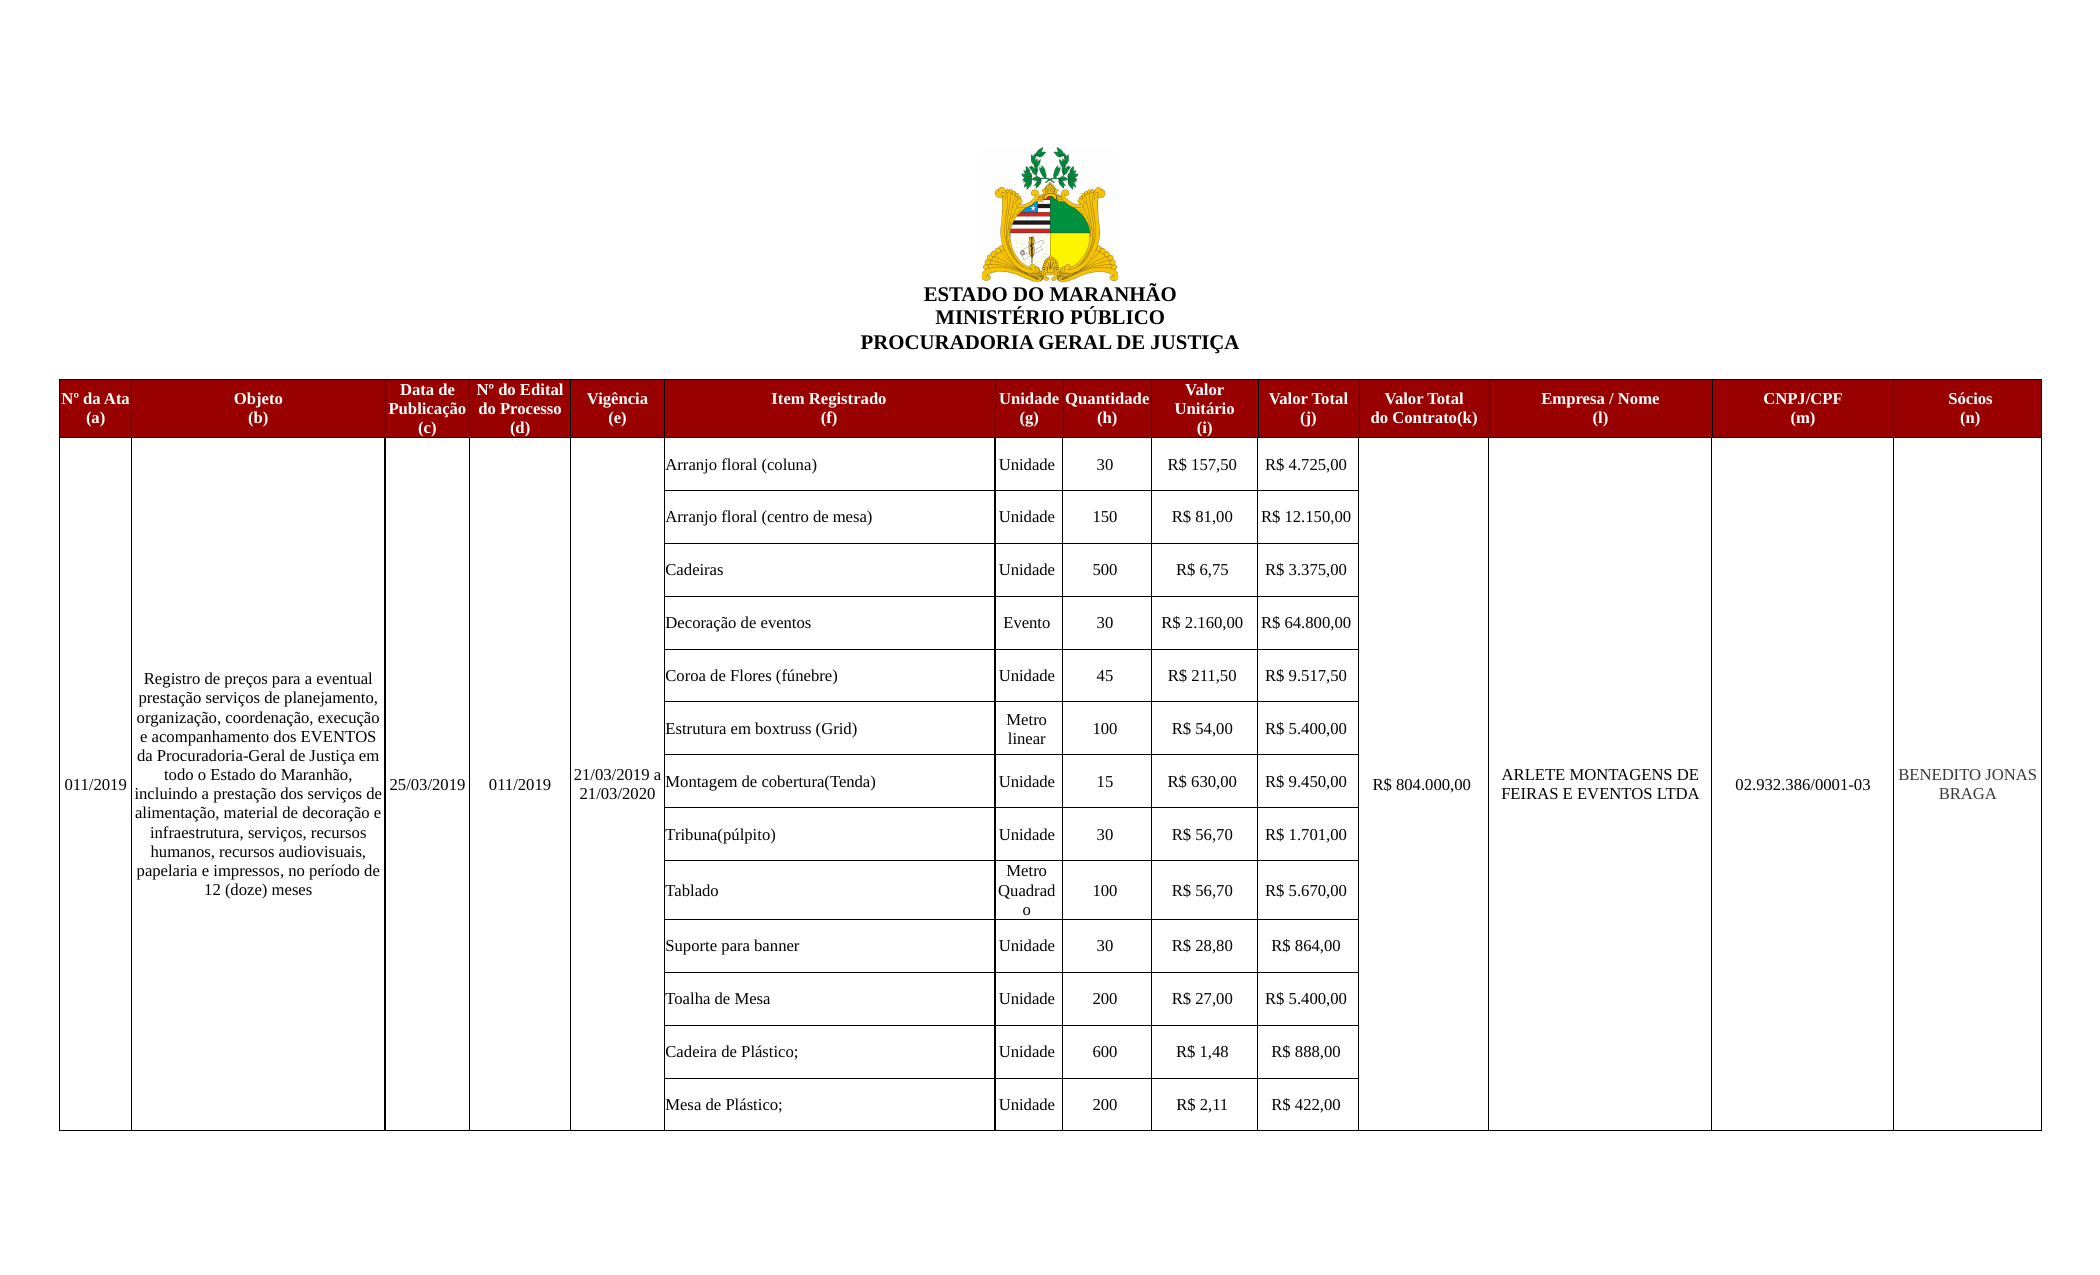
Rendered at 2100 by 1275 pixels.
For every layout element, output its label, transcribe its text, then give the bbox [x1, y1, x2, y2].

table_cell 200 [1063, 973, 1151, 1024]
table_cell Arranjo floral (centro de mesa) [665, 491, 994, 543]
table_header Valor Unitário (i) [1152, 380, 1258, 437]
table_cell 600 [1063, 1026, 1151, 1077]
table_cell R$ 4.725,00 [1258, 438, 1358, 490]
table_cell R$ 12.150,00 [1258, 491, 1358, 543]
table_header Quantidade (h) [1064, 380, 1151, 437]
table_cell Arranjo floral (coluna) [665, 438, 994, 490]
table_cell R$ 864,00 [1258, 920, 1358, 972]
table_cell Metro linear [996, 702, 1062, 754]
table_cell 011/2019 [470, 438, 570, 1130]
table_cell R$ 81,00 [1152, 491, 1257, 543]
table_cell 100 [1063, 861, 1151, 919]
table_cell 02.932.386/0001-03 [1712, 438, 1893, 1130]
table_cell Cadeira de Plástico; [665, 1026, 994, 1077]
table_header Valor Total do Contrato(k) [1360, 380, 1489, 437]
table_cell R$ 3.375,00 [1258, 544, 1358, 596]
table_cell Tribuna(púlpito) [665, 808, 994, 860]
table_cell 100 [1063, 702, 1151, 754]
table_cell Coroa de Flores (fúnebre) [665, 650, 994, 701]
table_cell Unidade [996, 491, 1062, 543]
table_cell Unidade [996, 755, 1062, 807]
table_cell Unidade [996, 973, 1062, 1024]
table_header Data de Publicação (c) [386, 380, 469, 437]
table_cell R$ 5.400,00 [1258, 702, 1358, 754]
table_cell R$ 1,48 [1152, 1026, 1257, 1077]
table_cell R$ 6,75 [1152, 544, 1257, 596]
table_cell 45 [1063, 650, 1151, 701]
table_cell Montagem de cobertura(Tenda) [665, 755, 994, 807]
table_header Item Registrado (f) [665, 380, 995, 437]
table_cell Unidade [996, 920, 1062, 972]
table_cell 25/03/2019 [386, 438, 469, 1130]
table_cell Unidade [996, 1026, 1062, 1077]
table_cell 30 [1063, 597, 1151, 648]
table_header Valor Total (j) [1259, 380, 1359, 437]
table_cell 200 [1063, 1079, 1151, 1130]
table_cell 30 [1063, 808, 1151, 860]
table_header CNPJ/CPF (m) [1713, 380, 1893, 437]
table_cell R$ 422,00 [1258, 1079, 1358, 1130]
table_cell Evento [996, 597, 1062, 648]
table_cell Unidade [996, 438, 1062, 490]
table_cell ARLETE MONTAGENS DE FEIRAS E EVENTOS LTDA [1489, 438, 1711, 1130]
table_cell 21/03/2019 a 21/03/2020 [571, 438, 664, 1130]
table_header Sócios (n) [1894, 380, 2041, 437]
picture [981, 147, 1119, 282]
table_cell Unidade [996, 1079, 1062, 1130]
table_cell 15 [1063, 755, 1151, 807]
table_cell Suporte para banner [665, 920, 994, 972]
table_cell 150 [1063, 491, 1151, 543]
table_cell Estrutura em boxtruss (Grid) [665, 702, 994, 754]
table_header Nº do Edital do Processo (d) [470, 380, 570, 437]
table_cell R$ 9.450,00 [1258, 755, 1358, 807]
table_cell R$ 56,70 [1152, 808, 1257, 860]
table_cell R$ 56,70 [1152, 861, 1257, 919]
table_cell R$ 28,80 [1152, 920, 1257, 972]
table_cell R$ 2.160,00 [1152, 597, 1257, 648]
table_cell Toalha de Mesa [665, 973, 994, 1024]
table_cell R$ 5.670,00 [1258, 861, 1358, 919]
table_cell Cadeiras [665, 544, 994, 596]
table_cell 011/2019 [60, 438, 131, 1130]
table_cell R$ 54,00 [1152, 702, 1257, 754]
table_cell Decoração de eventos [665, 597, 994, 648]
table_cell Metro Quadrado [996, 861, 1062, 919]
table_cell R$ 211,50 [1152, 650, 1257, 701]
table_cell R$ 5.400,00 [1258, 973, 1358, 1024]
table_cell BENEDITO JONAS BRAGA [1894, 438, 2041, 1130]
table_header Empresa / Nome (l) [1490, 380, 1712, 437]
table_cell Tablado [665, 861, 994, 919]
table_cell R$ 27,00 [1152, 973, 1257, 1024]
table_header Nº da Ata (a) [60, 380, 131, 437]
table_cell Mesa de Plástico; [665, 1079, 994, 1130]
table_cell R$ 804.000,00 [1359, 438, 1488, 1130]
table_header Unidade (g) [996, 380, 1063, 437]
table_cell R$ 2,11 [1152, 1079, 1257, 1130]
table_cell R$ 888,00 [1258, 1026, 1358, 1077]
table_header Vigência (e) [571, 380, 664, 437]
table_cell R$ 630,00 [1152, 755, 1257, 807]
table_cell 500 [1063, 544, 1151, 596]
table_cell R$ 9.517,50 [1258, 650, 1358, 701]
table_cell R$ 157,50 [1152, 438, 1257, 490]
table_cell 30 [1063, 920, 1151, 972]
table_cell 30 [1063, 438, 1151, 490]
table_cell Registro de preços para a eventual prestação serviços de planejamento, organização, coordenação, execução e acompanhamento dos EVENTOS da Procuradoria-Geral de Justiça em todo o Estado do Maranhão, incluindo a prestação dos serviços de alimentação, material de decoração e infraestrutura, serviços, recursos humanos, recursos audiovisuais, papelaria e impressos, no período de 12 (doze) meses [132, 438, 384, 1130]
table_cell Unidade [996, 650, 1062, 701]
table_cell R$ 1.701,00 [1258, 808, 1358, 860]
table_cell R$ 64.800,00 [1258, 597, 1358, 648]
table_cell Unidade [996, 544, 1062, 596]
table_header Objeto (b) [132, 380, 385, 437]
table_cell Unidade [996, 808, 1062, 860]
